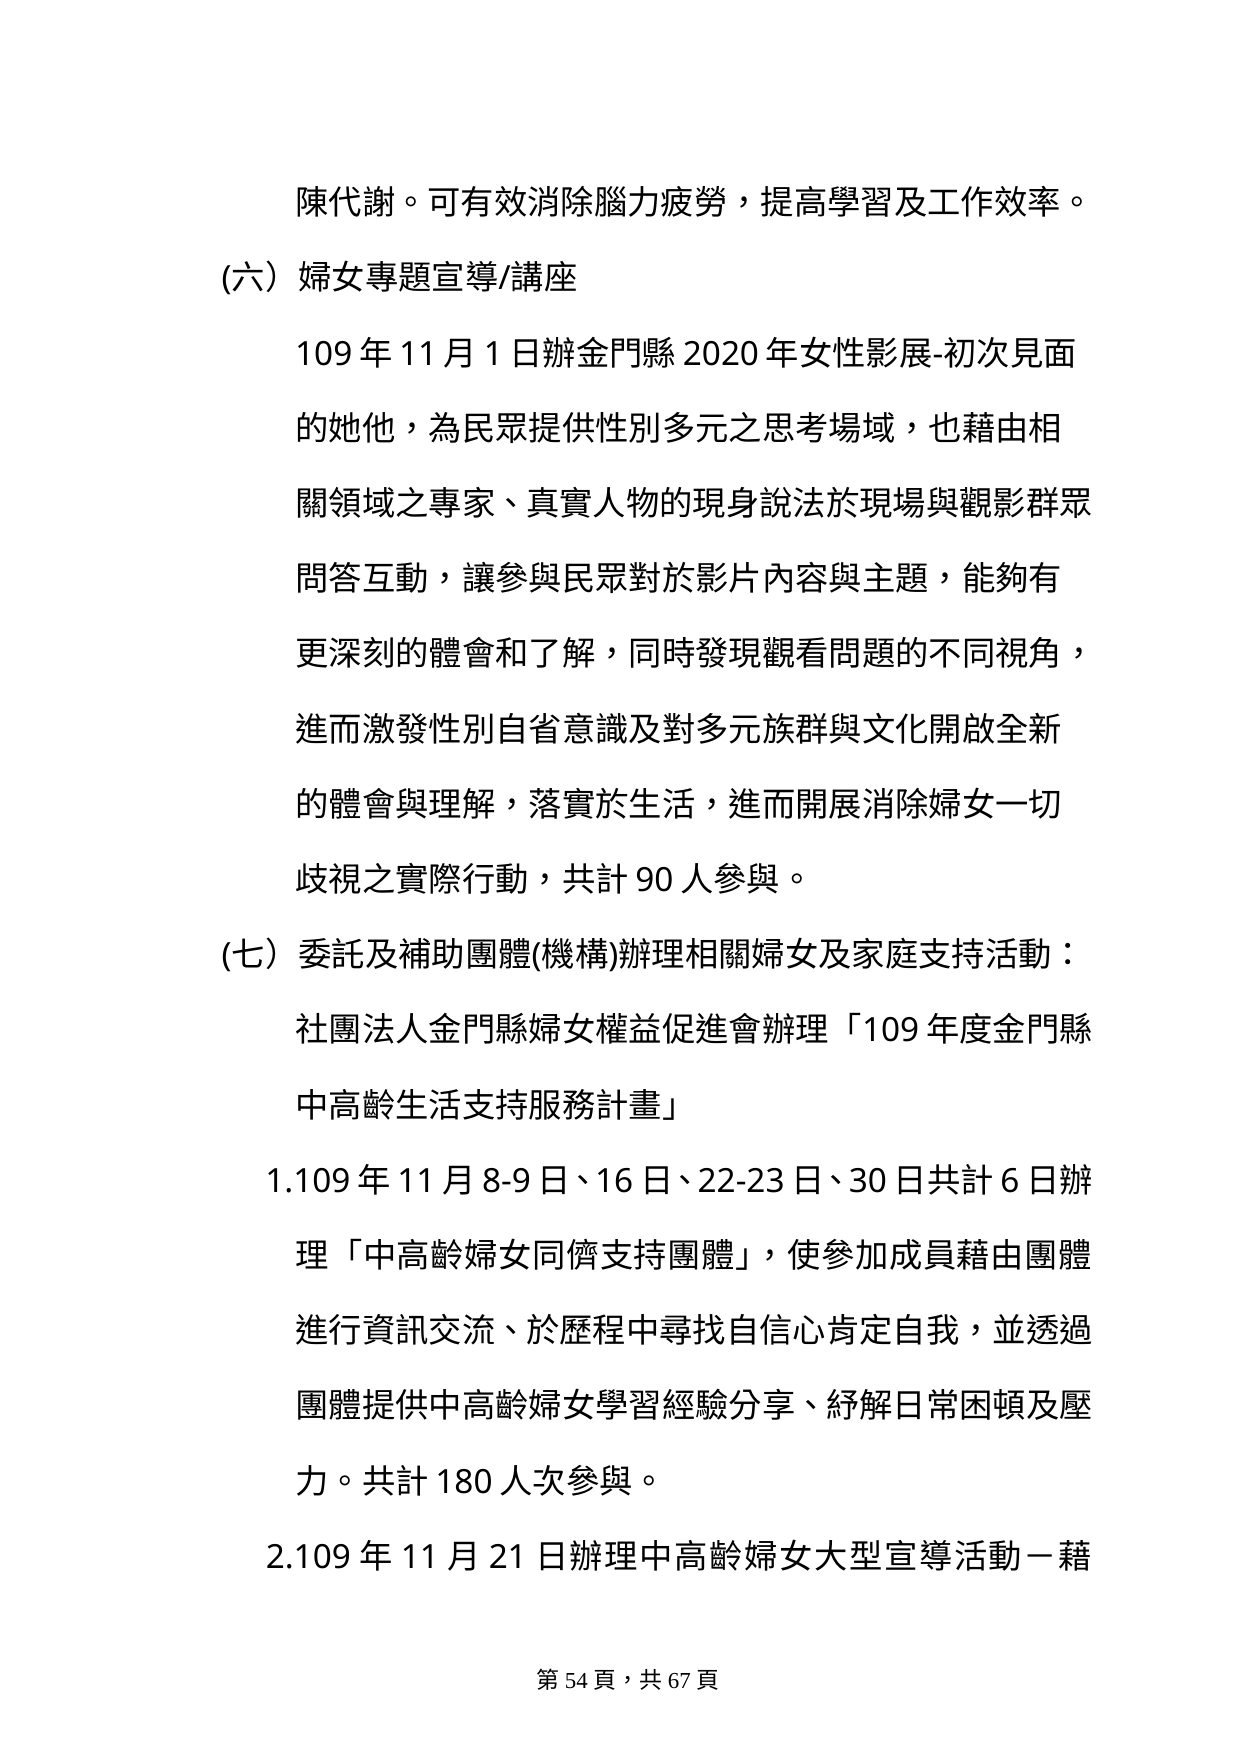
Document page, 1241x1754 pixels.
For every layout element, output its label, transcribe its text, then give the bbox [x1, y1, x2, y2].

list 陳代謝。可有效消除腦力疲勞，提高學習及工作效率。 [255, 162, 1092, 238]
text 109年11月1日辦金門縣2020年女性影展-初次見面的她他，為民眾提供性別多元之思考場域，也藉由相關領域之專家、真實人物的現身說法於現場與觀影群眾問答互動，讓參與民眾對於影片內容與主題，能夠有更深刻的體會和了解，同時發現觀看問題的不同視角，進而激發性別自省意識及對多元族群與文化開啟全新的體會與理解，落實於生活，進而開展消除婦女一切歧視之實際行動，共計90人參與。 [295, 313, 1092, 914]
text (七）委託及補助團體(機構)辦理相關婦女及家庭支持活動： [162, 914, 1092, 990]
text (六）婦女專題宣導/講座 [162, 238, 1092, 313]
text 社團法人金門縣婦女權益促進會辦理「109年度金門縣中高齡生活支持服務計畫」 [295, 990, 1092, 1140]
text 2.109年11月21日辦理中高齡婦女大型宣導活動－藉 [266, 1516, 1092, 1591]
text 1.109年11月8-9日、16日、22-23日、30日共計6日辦理「中高齡婦女同儕支持團體」，使參加成員藉由團體進行資訊交流、於歷程中尋找自信心肯定自我，並透過團體提供中高齡婦女學習經驗分享、紓解日常困頓及壓力。共計180人次參與。 [265, 1140, 1092, 1516]
